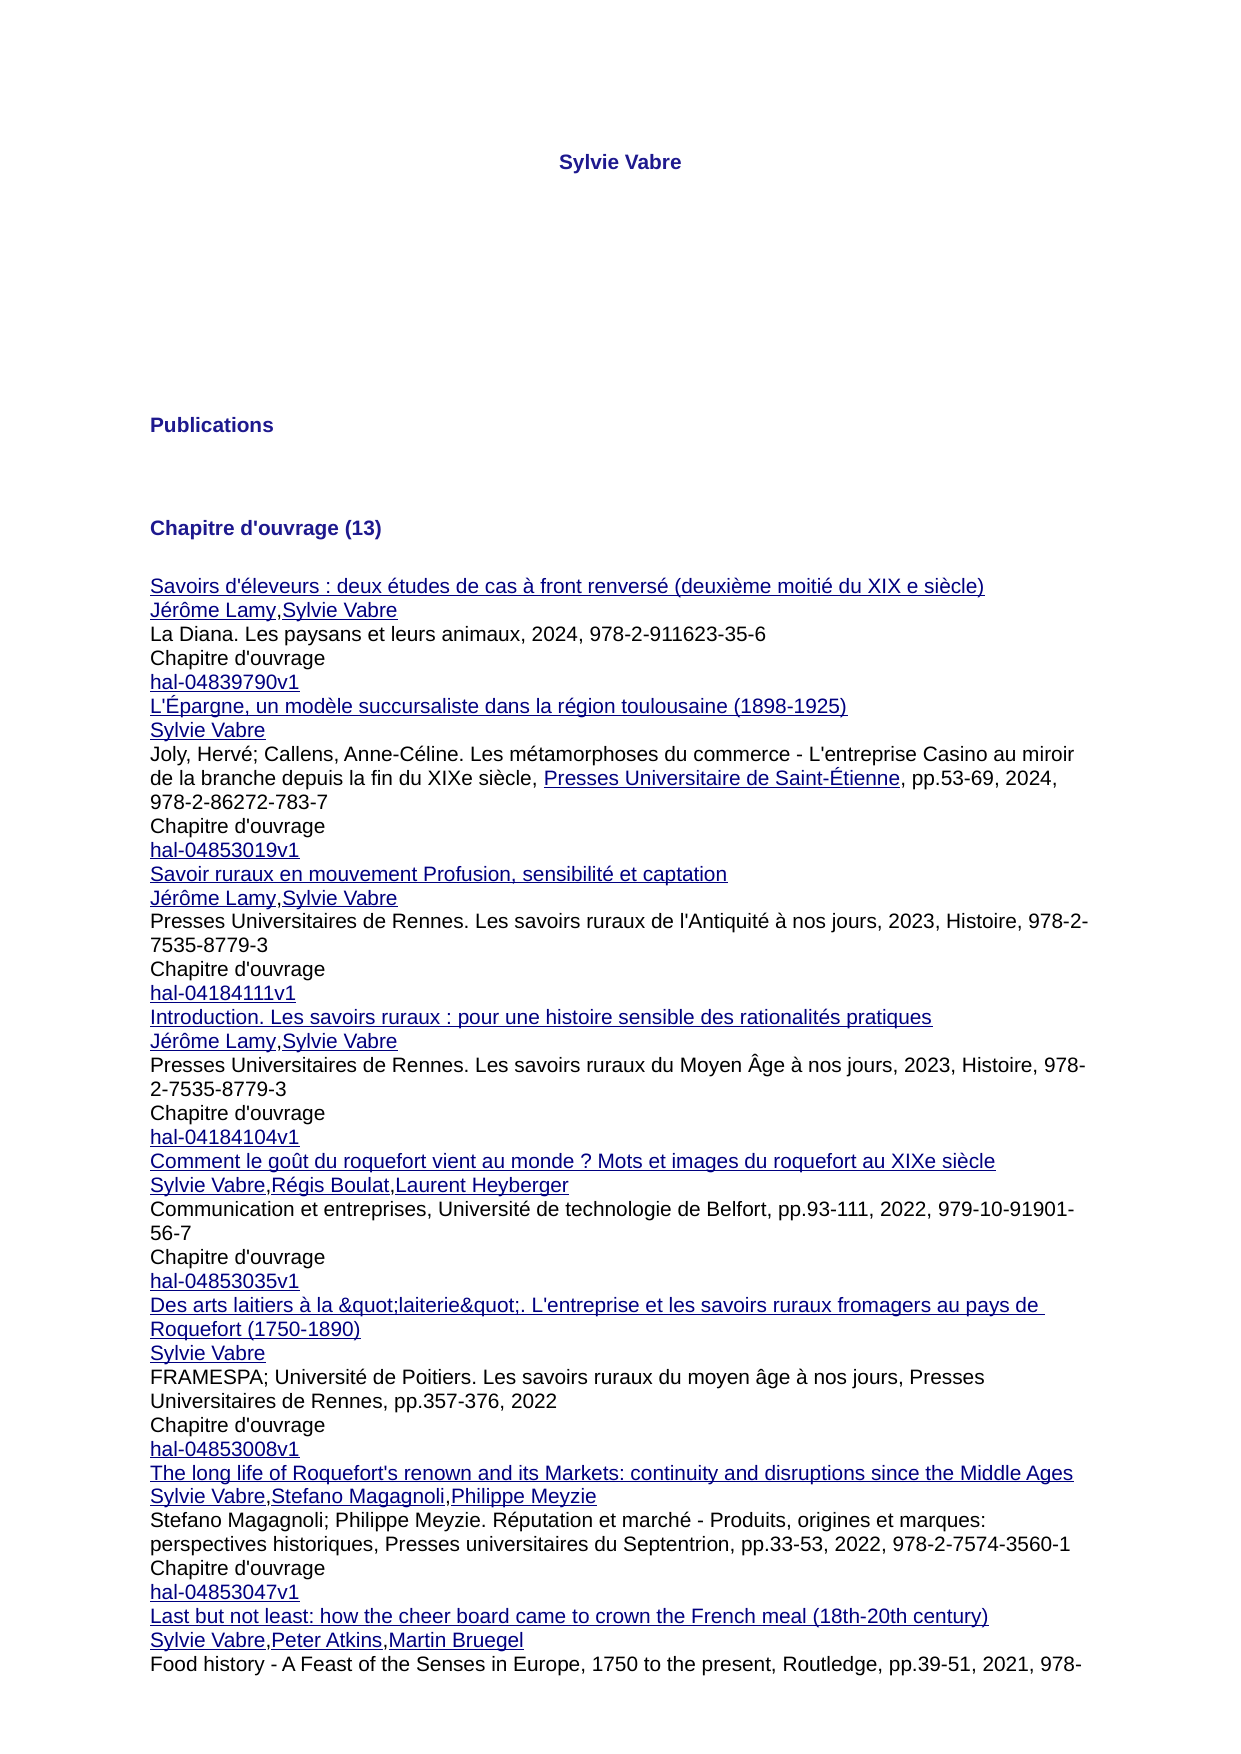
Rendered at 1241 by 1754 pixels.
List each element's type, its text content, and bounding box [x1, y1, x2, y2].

table_cell Introduction. Les savoirs ruraux : pour une histoire sensible des rationalités pratiques Jérôme Lamy,Sylvie Vabre Presses Universitaires de Rennes. Les savoirs ruraux du Moyen Âge à nos jours, 2023, Histoire, 978-2-7535-8779-3 Chapitre d'ouvrage hal-04184104v1 [150, 1005, 1090, 1149]
table_cell The long life of Roquefort's renown and its Markets: continuity and disruptions since the Middle Ages Sylvie Vabre,Stefano Magagnoli,Philippe Meyzie Stefano Magagnoli; Philippe Meyzie. Réputation et marché - Produits, origines et marques: perspectives historiques, Presses universitaires du Septentrion, pp.33-53, 2022, 978-2-7574-3560-1 Chapitre d'ouvrage hal-04853047v1 [150, 1460, 1090, 1604]
subtitle Chapitre d'ouvrage (13) [150, 516, 1090, 539]
table_cell Savoir ruraux en mouvement Profusion, sensibilité et captation Jérôme Lamy,Sylvie Vabre Presses Universitaires de Rennes. Les savoirs ruraux de l'Antiquité à nos jours, 2023, Histoire, 978-2-7535-8779-3 Chapitre d'ouvrage hal-04184111v1 [150, 861, 1090, 1005]
table_cell L'Épargne, un modèle succursaliste dans la région toulousaine (1898-1925) Sylvie Vabre Joly, Hervé; Callens, Anne-Céline. Les métamorphoses du commerce - L'entreprise Casino au miroir de la branche depuis la fin du XIXe siècle, Presses Universitaire de Saint-Étienne, pp.53-69, 2024, 978-2-86272-783-7 Chapitre d'ouvrage hal-04853019v1 [150, 694, 1090, 861]
subtitle Sylvie Vabre [150, 150, 1090, 174]
subtitle Publications [150, 412, 1090, 436]
table_cell Des arts laitiers à la &quot;laiterie&quot;. L'entreprise et les savoirs ruraux fromagers au pays de Roquefort (1750-1890) Sylvie Vabre FRAMESPA; Université de Poitiers. Les savoirs ruraux du moyen âge à nos jours, Presses Universitaires de Rennes, pp.357-376, 2022 Chapitre d'ouvrage hal-04853008v1 [150, 1293, 1090, 1460]
table_cell Comment le goût du roquefort vient au monde ? Mots et images du roquefort au XIXe siècle Sylvie Vabre,Régis Boulat,Laurent Heyberger Communication et entreprises, Université de technologie de Belfort, pp.93-111, 2022, 979-10-91901-56-7 Chapitre d'ouvrage hal-04853035v1 [150, 1149, 1090, 1293]
table_header Savoirs d'éleveurs : deux études de cas à front renversé (deuxième moitié du XIX e siècle) Jérôme Lamy,Sylvie Vabre La Diana. Les paysans et leurs animaux, 2024, 978-2-911623-35-6 Chapitre d'ouvrage hal-04839790v1 [150, 574, 1090, 694]
table_cell Last but not least: how the cheer board came to crown the French meal (18th-20th century) Sylvie Vabre,Peter Atkins,Martin Bruegel Food history - A Feast of the Senses in Europe, 1750 to the present, Routledge, pp.39-51, 2021, 978- [150, 1604, 1090, 1676]
